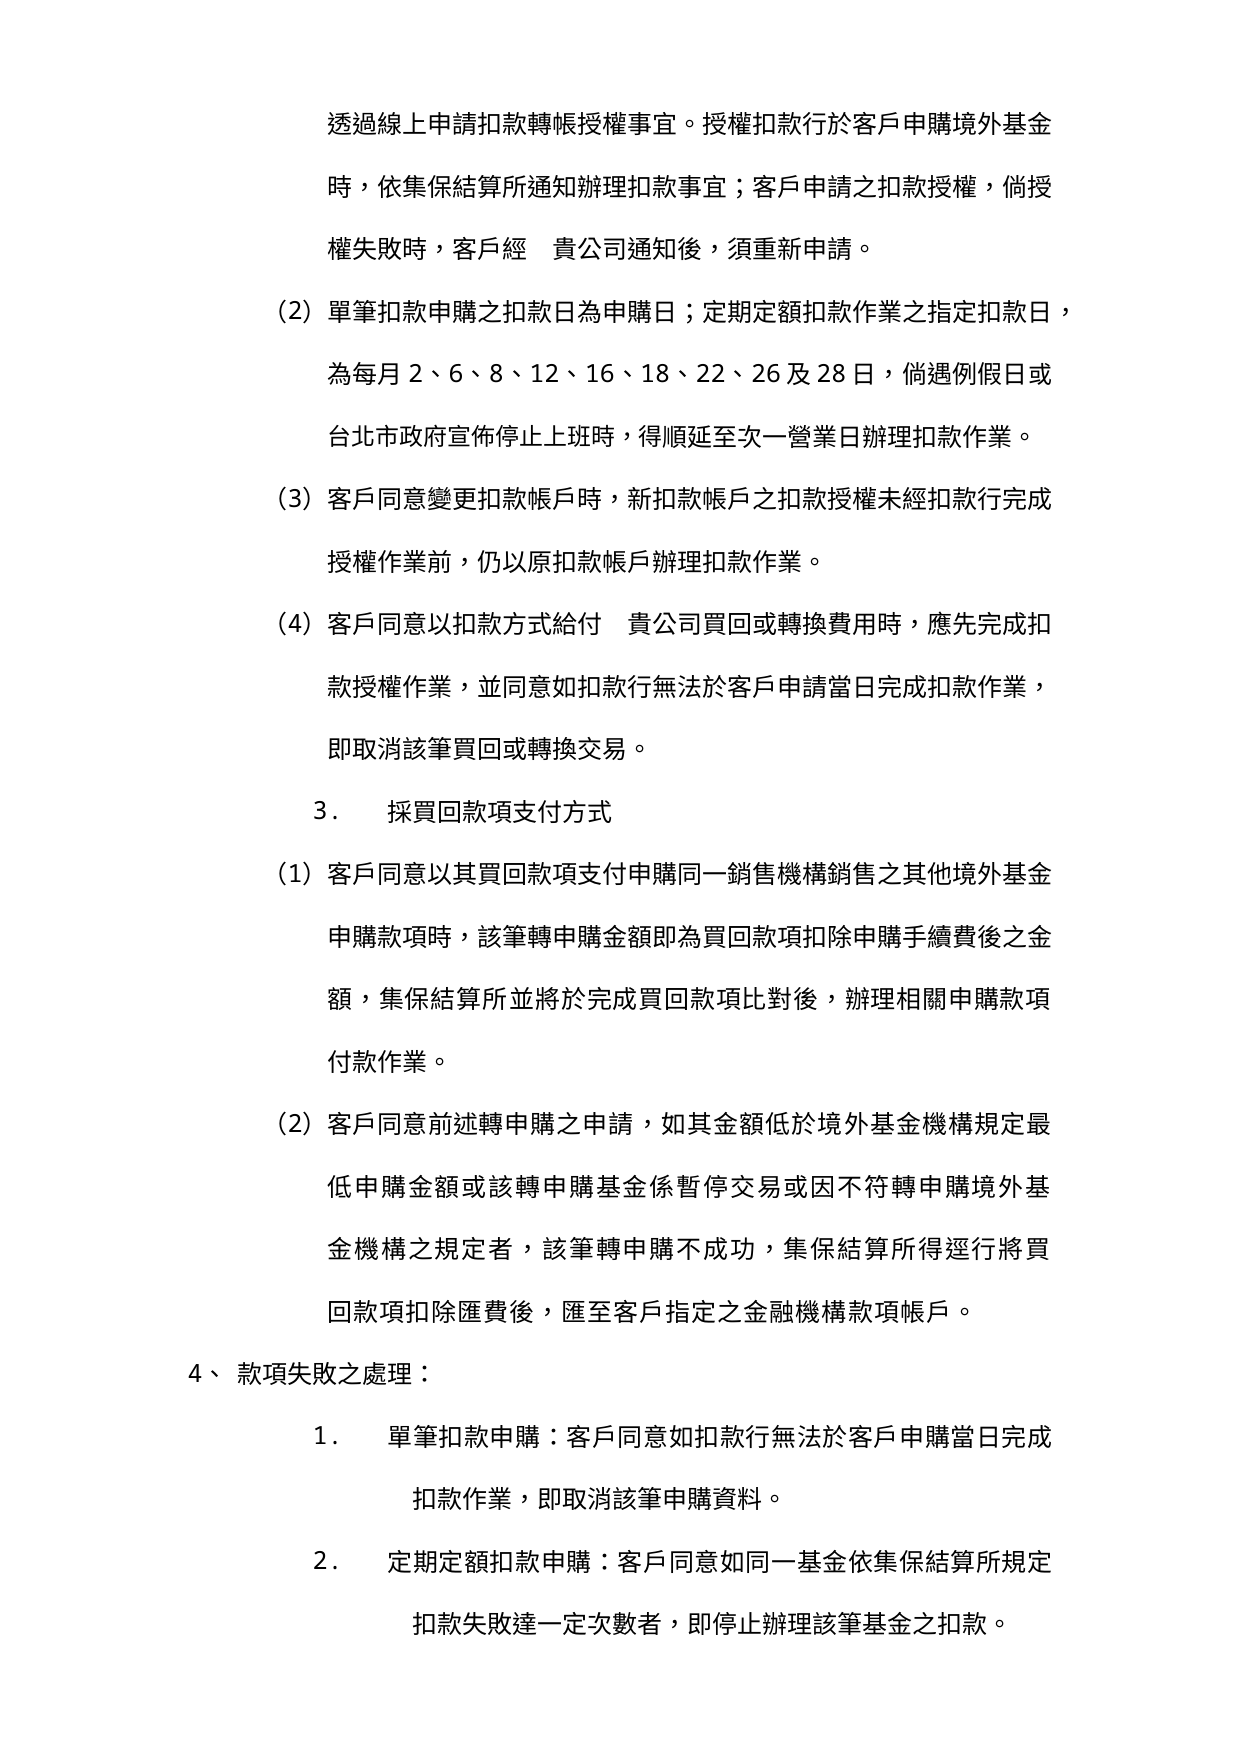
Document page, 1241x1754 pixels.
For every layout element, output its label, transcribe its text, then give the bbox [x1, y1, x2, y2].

list 採買回款項支付方式 [312, 768, 1053, 831]
list 單筆扣款申購：客戶同意如扣款行無法於客戶申購當日完成扣款作業，即取消該筆申購資料。 [312, 1393, 1053, 1518]
text 透過線上申請扣款轉帳授權事宜。授權扣款行於客戶申購境外基金時，依集保結算所通知辦理扣款事宜；客戶申請之扣款授權，倘授權失敗時，客戶經 貴公司通知後，須重新申請。 [262, 81, 1053, 268]
text （3）客戶同意變更扣款帳戶時，新扣款帳戶之扣款授權未經扣款行完成授權作業前，仍以原扣款帳戶辦理扣款作業。 [262, 456, 1053, 581]
text （2）單筆扣款申購之扣款日為申購日；定期定額扣款作業之指定扣款日，為每月2、6、8、12、16、18、22、26及28日，倘遇例假日或台北市政府宣佈停止上班時，得順延至次一營業日辦理扣款作業。 [262, 268, 1053, 456]
list 定期定額扣款申購：客戶同意如同一基金依集保結算所規定扣款失敗達一定次數者，即停止辦理該筆基金之扣款。 [312, 1518, 1053, 1643]
list 款項失敗之處理： [187, 1331, 1053, 1393]
text （1）客戶同意以其買回款項支付申購同一銷售機構銷售之其他境外基金申購款項時，該筆轉申購金額即為買回款項扣除申購手續費後之金額，集保結算所並將於完成買回款項比對後，辦理相關申購款項付款作業。 [262, 831, 1053, 1081]
text （4）客戶同意以扣款方式給付 貴公司買回或轉換費用時，應先完成扣款授權作業，並同意如扣款行無法於客戶申請當日完成扣款作業，即取消該筆買回或轉換交易。 [262, 581, 1053, 768]
text （2）客戶同意前述轉申購之申請，如其金額低於境外基金機構規定最低申購金額或該轉申購基金係暫停交易或因不符轉申購境外基金機構之規定者，該筆轉申購不成功，集保結算所得逕行將買回款項扣除匯費後，匯至客戶指定之金融機構款項帳戶。 [262, 1081, 1053, 1331]
